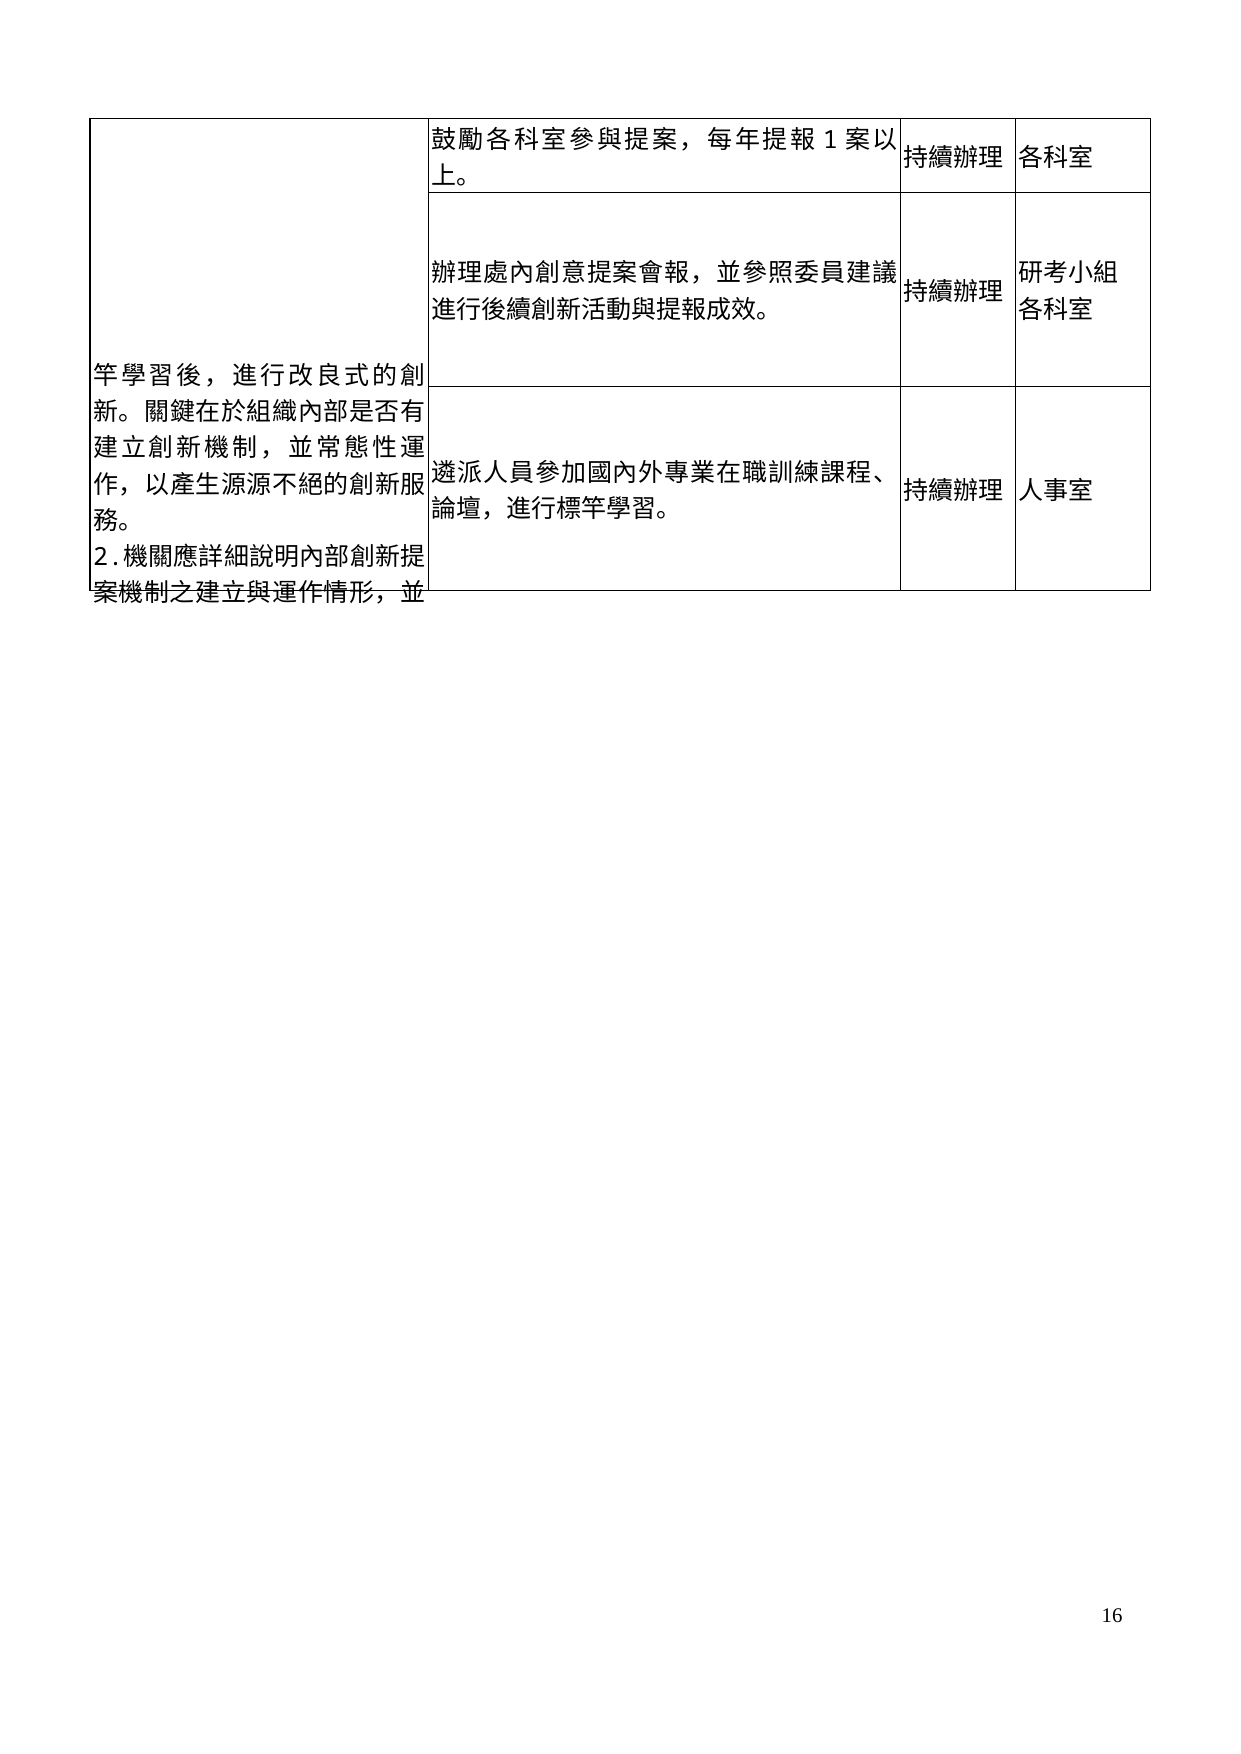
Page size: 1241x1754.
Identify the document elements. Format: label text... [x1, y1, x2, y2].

table_cell 研考小組 各科室 [1016, 193, 1150, 386]
table_cell 持續辦理 [901, 387, 1015, 590]
table_cell 持續辦理 [901, 193, 1015, 386]
table_cell 人事室 [1016, 387, 1150, 590]
table_cell 持續辦理 [901, 119, 1015, 192]
table_cell 遴派人員參加國內外專業在職訓練課程、論壇，進行標竿學習。 [429, 387, 900, 590]
table_cell 辦理處內創意提案會報，並參照委員建議進行後續創新活動與提報成效。 [429, 193, 900, 386]
table_cell 鼓勵各科室參與提案，每年提報1案以上。 [429, 119, 900, 192]
table_cell 各科室 [1016, 119, 1150, 192]
